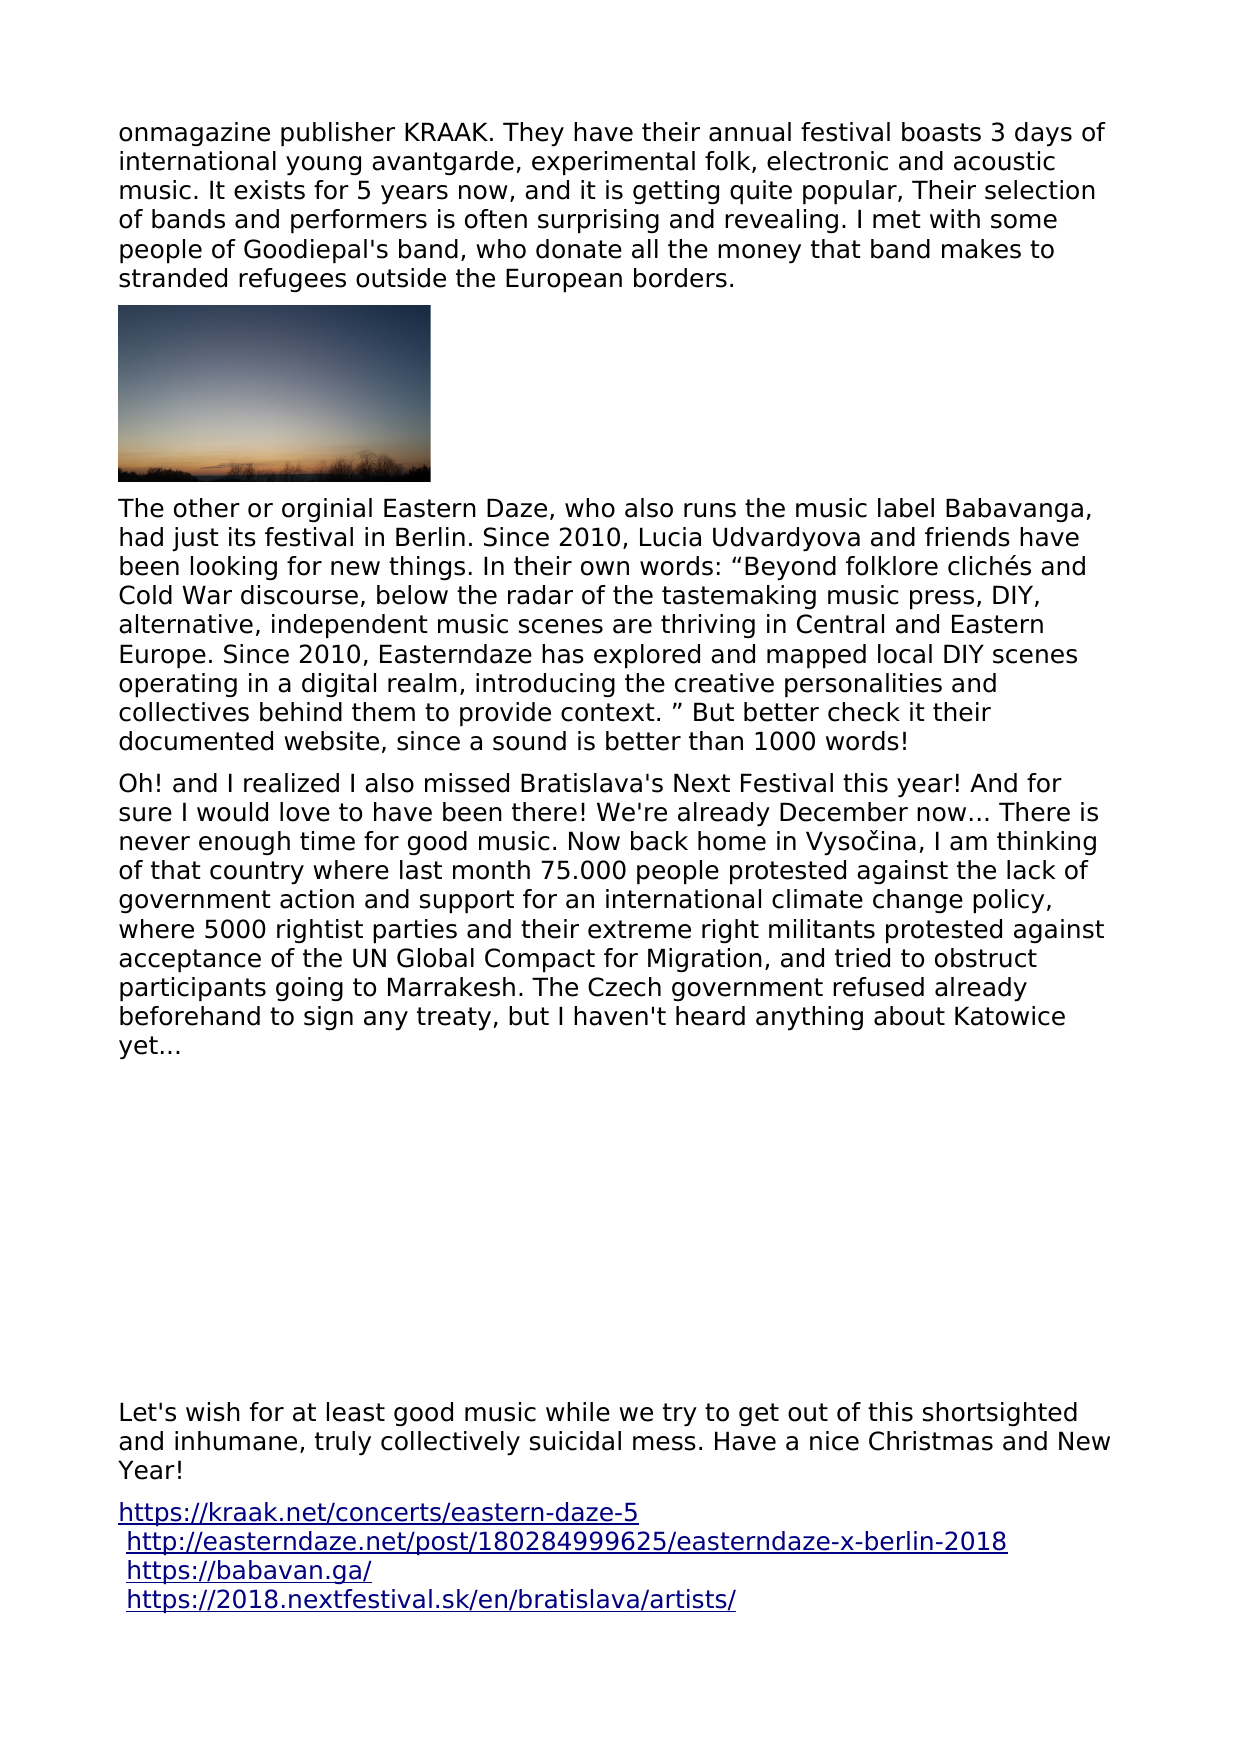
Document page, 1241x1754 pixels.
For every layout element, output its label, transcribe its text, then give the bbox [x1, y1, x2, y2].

text Let's wish for at least good music while we try to get out of this shortsighted and inhumane, truly collectively suicidal mess. Have a nice Christmas and New Year! [118, 1398, 1122, 1486]
text The other or orginial Eastern Daze, who also runs the music label Babavanga, had just its festival in Berlin. Since 2010, Lucia Udvardyova and friends have been looking for new things. In their own words: “Beyond folklore clichés and Cold War discourse, below the radar of the tastemaking music press, DIY, alternative, independent music scenes are thriving in Central and Eastern Europe. Since 2010, Easterndaze has explored and mapped local DIY scenes operating in a digital realm, introducing the creative personalities and collectives behind them to provide context. ” But better check it their documented website, since a sound is better than 1000 words! [118, 494, 1122, 756]
text Oh! and I realized I also missed Bratislava's Next Festival this year! And for sure I would love to have been there! We're already December now... There is never enough time for good music. Now back home in Vysočina, I am thinking of that country where last month 75.000 people protested against the lack of government action and support for an international climate change policy, where 5000 rightist parties and their extreme right militants protested against acceptance of the UN Global Compact for Migration, and tried to obstruct participants going to Marrakesh. The Czech government refused already beforehand to sign any treaty, but I haven't heard anything about Katowice yet... [118, 769, 1122, 1061]
text https://kraak.net/concerts/eastern-daze-5 http://easterndaze.net/post/180284999625/easterndaze-x-berlin-2018 https://babavan.ga/ https://2018.nextfestival.sk/en/bratislava/artists/ [118, 1498, 1122, 1615]
picture [118, 305, 431, 482]
text onmagazine publisher KRAAK. They have their annual festival boasts 3 days of international young avantgarde, experimental folk, electronic and acoustic music. It exists for 5 years now, and it is getting quite popular, Their selection of bands and performers is often surprising and revealing. I met with some people of Goodiepal's band, who donate all the money that band makes to stranded refugees outside the European borders. [118, 118, 1122, 293]
